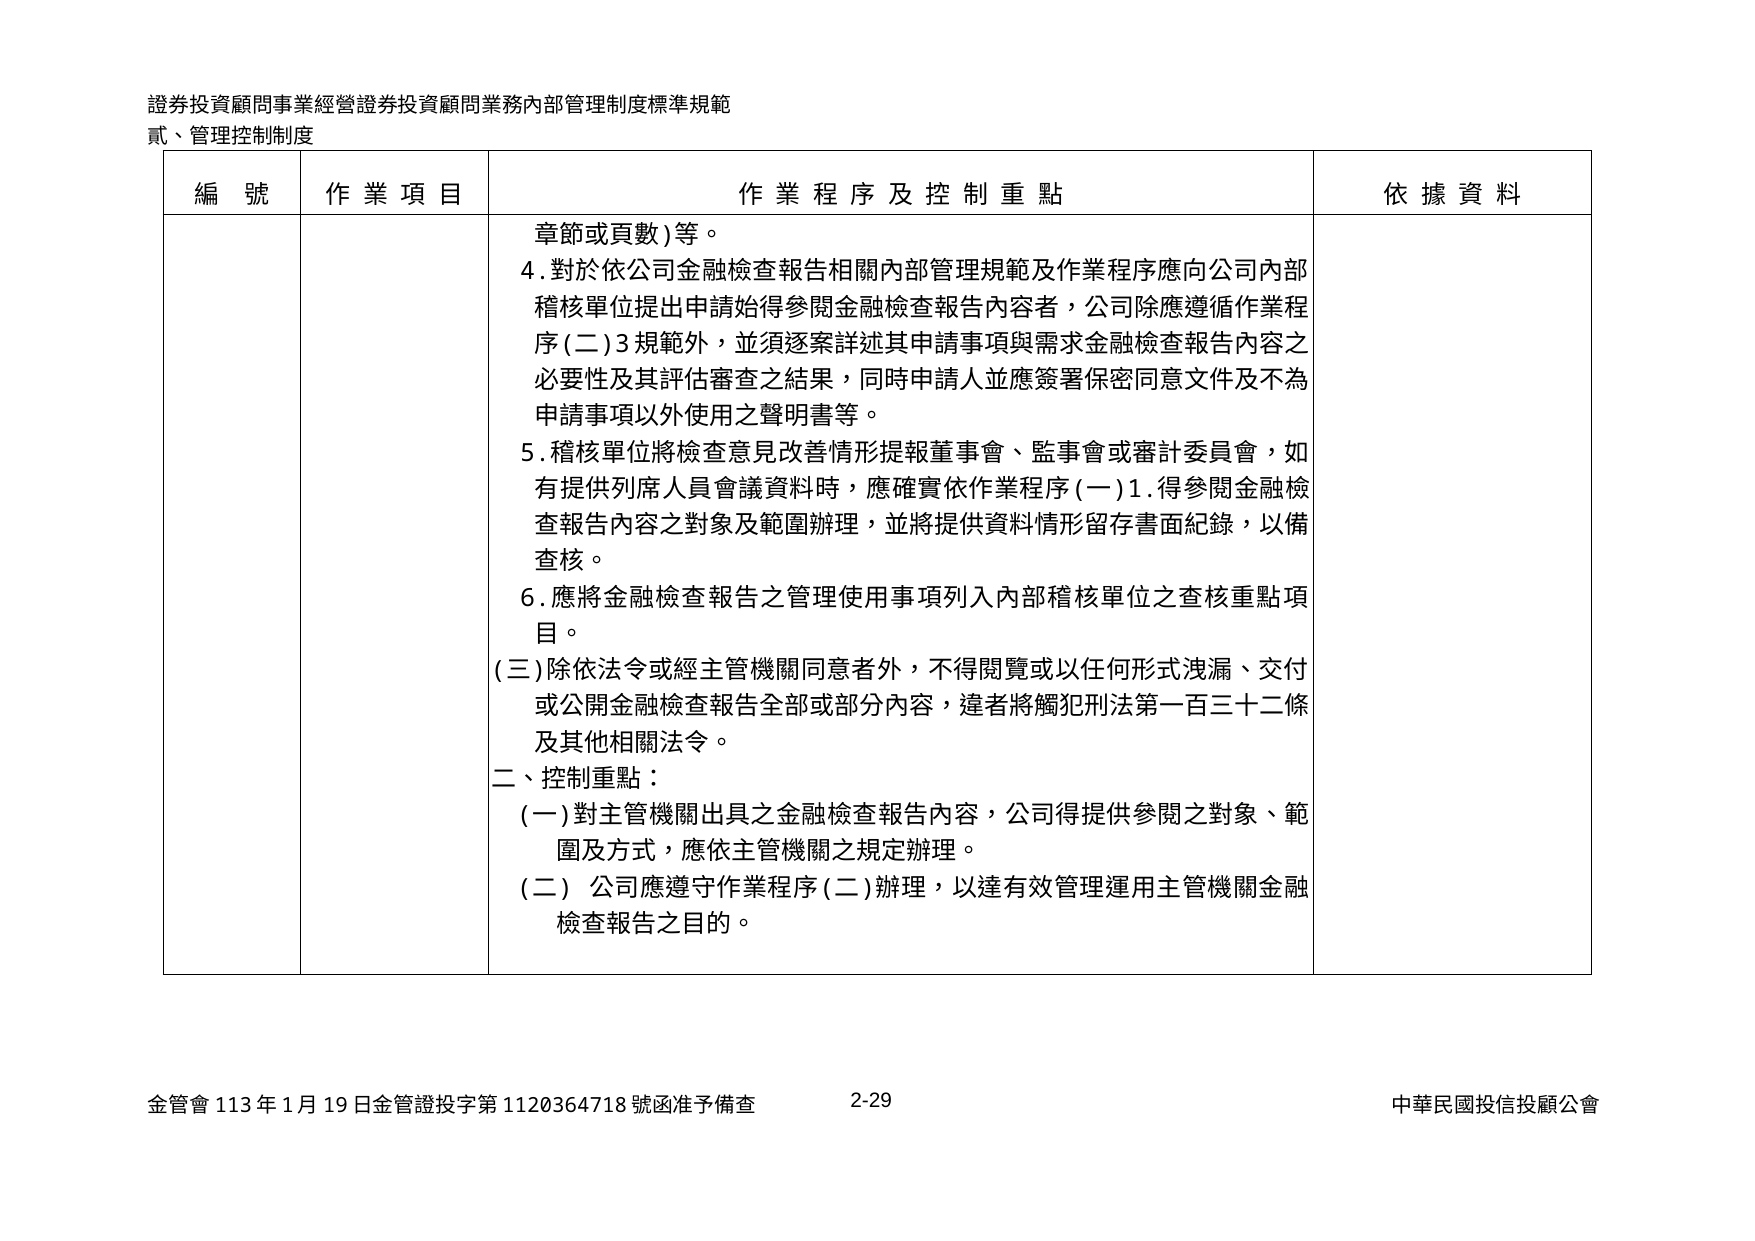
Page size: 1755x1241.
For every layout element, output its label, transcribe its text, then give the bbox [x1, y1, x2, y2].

table_header 作 業 項 目 [301, 151, 488, 213]
table_header 編 號 [164, 151, 300, 213]
table_cell [1314, 215, 1591, 973]
table_header 作 業 程 序 及 控 制 重 點 [489, 151, 1313, 213]
table_header 依 據 資 料 [1314, 151, 1591, 213]
table_cell [301, 215, 488, 973]
table_cell [164, 215, 300, 973]
table_cell 章節或頁數)等。 4.對於依公司金融檢查報告相關內部管理規範及作業程序應向公司內部稽核單位提出申請始得參閱金融檢查報告內容者，公司除應遵循作業程序(二)3規範外，並須逐案詳述其申請事項與需求金融檢查報告內容之必要性及其評估審查之結果，同時申請人並應簽署保密同意文件及不為申請事項以外使用之聲明書等。 5.稽核單位將檢查意見改善情形提報董事會、監事會或審計委員會，如有提供列席人員會議資料時，應確實依作業程序(一)1.得參閱金融檢查報告內容之對象及範圍辦理，並將提供資料情形留存書面紀錄，以備查核。 6.應將金融檢查報告之管理使用事項列入內部稽核單位之查核重點項目。 (三)除依法令或經主管機關同意者外，不得閱覽或以任何形式洩漏、交付或公開金融檢查報告全部或部分內容，違者將觸犯刑法第一百三十二條及其他相關法令。 二、控制重點： (一)對主管機關出具之金融檢查報告內容，公司得提供參閱之對象、範圍及方式，應依主管機關之規定辦理。 (二) 公司應遵守作業程序(二)辦理，以達有效管理運用主管機關金融檢查報告之目的。 [489, 215, 1313, 973]
